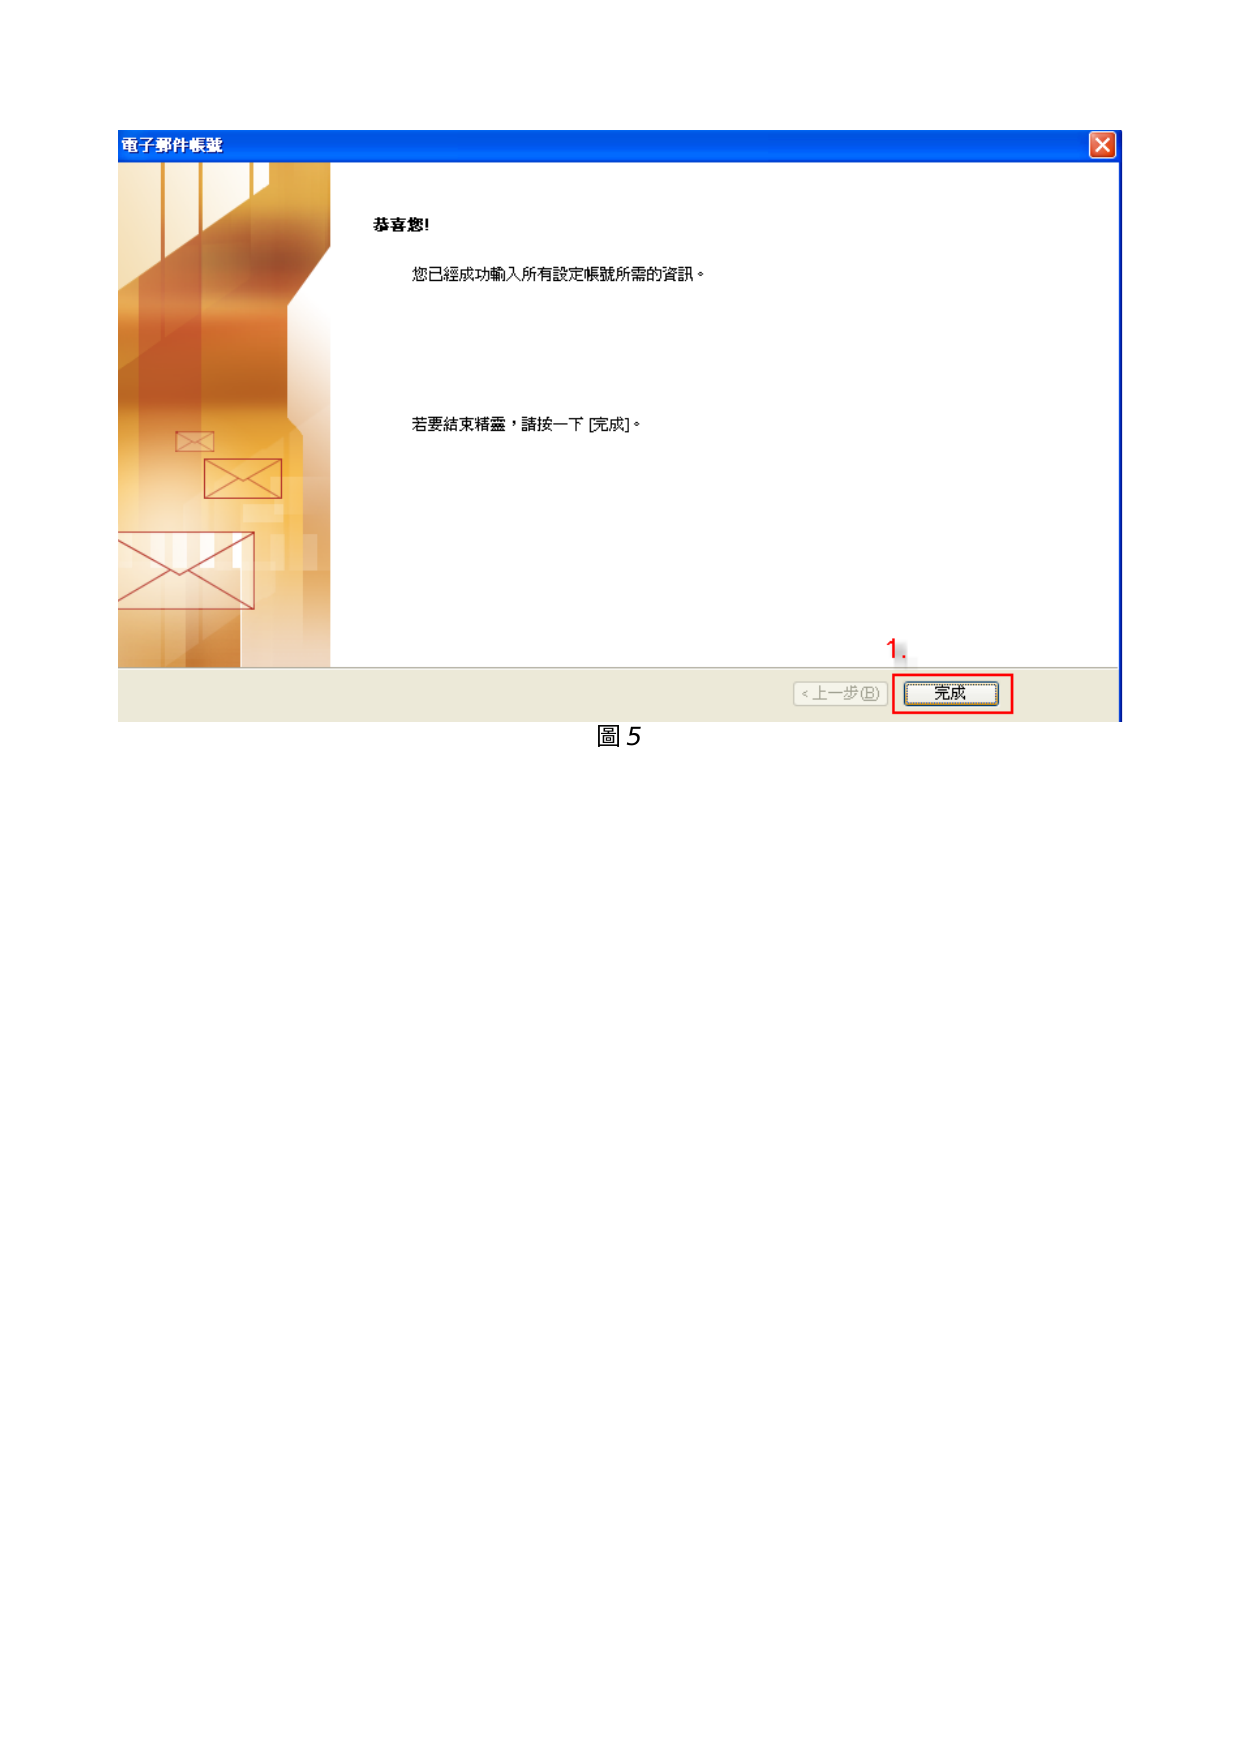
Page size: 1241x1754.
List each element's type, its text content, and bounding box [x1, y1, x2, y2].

picture [118, 130, 1123, 722]
text 圖5 [118, 722, 1122, 751]
